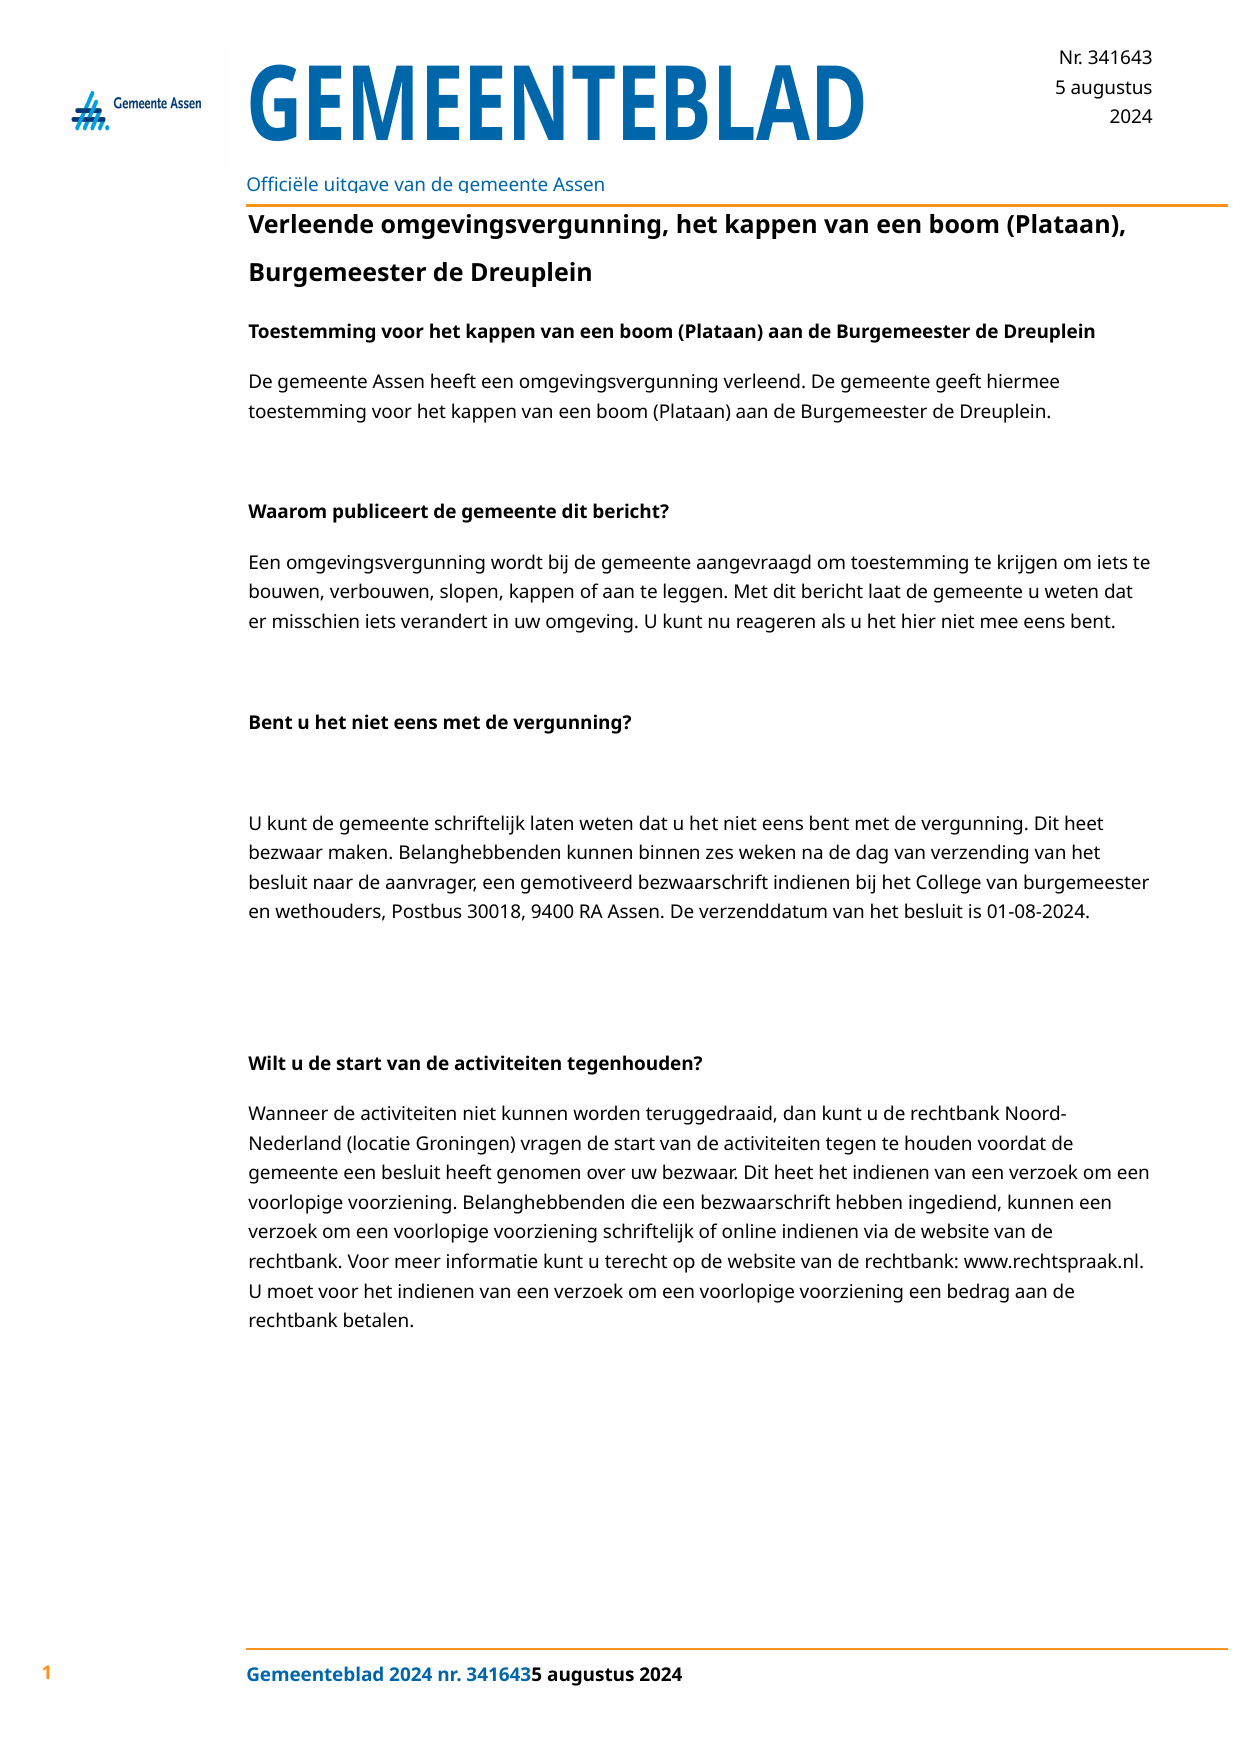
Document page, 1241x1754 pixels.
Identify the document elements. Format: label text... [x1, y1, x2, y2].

text Een omgevingsvergunning wordt bij de gemeente aangevraagd om toestemming te krijgen om iets te bouwen, verbouwen, slopen, kappen of aan te leggen. Met dit bericht laat de gemeente u weten dat er misschien iets verandert in uw omgeving. U kunt nu reageren als u het hier niet mee eens bent. [248, 549, 1152, 634]
text Waarom publiceert de gemeente dit bericht? [248, 499, 1152, 524]
text De gemeente Assen heeft een omgevingsvergunning verleend. De gemeente geeft hiermee toestemming voor het kappen van een boom (Plataan) aan de Burgemeester de Dreuplein. [248, 368, 1152, 424]
picture [41, 47, 231, 172]
text Wanneer de activiteiten niet kunnen worden teruggedraaid, dan kunt u de rechtbank Noord-Nederland (locatie Groningen) vragen de start van de activiteiten tegen te houden voordat de gemeente een besluit heeft genomen over uw bezwaar. Dit heet het indienen van een verzoek om een voorlopige voorziening. Belanghebbenden die een bezwaarschrift hebben ingediend, kunnen een verzoek om een voorlopige voorziening schriftelijk of online indienen via de website van de rechtbank. Voor meer informatie kunt u terecht op de website van de rechtbank: www.rechtspraak.nl. U moet voor het indienen van een verzoek om een voorlopige voorziening een bedrag aan de rechtbank betalen. [248, 1100, 1152, 1333]
text Toestemming voor het kappen van een boom (Plataan) aan de Burgemeester de Dreuplein [248, 318, 1152, 344]
text Wilt u de start van de activiteiten tegenhouden? [248, 1050, 1152, 1076]
text U kunt de gemeente schriftelijk laten weten dat u het niet eens bent met de vergunning. Dit heet bezwaar maken. Belanghebbenden kunnen binnen zes weken na de dag van verzending van het besluit naar de aanvrager, een gemotiveerd bezwaarschrift indienen bij het College van burgemeester en wethouders, Postbus 30018, 9400 RA Assen. De verzenddatum van het besluit is 01-08-2024. [248, 810, 1152, 924]
text Verleende omgevingsvergunning, het kappen van een boom (Plataan), Burgemeester de Dreuplein [248, 207, 1152, 288]
text Bent u het niet eens met de vergunning? [248, 709, 1152, 735]
